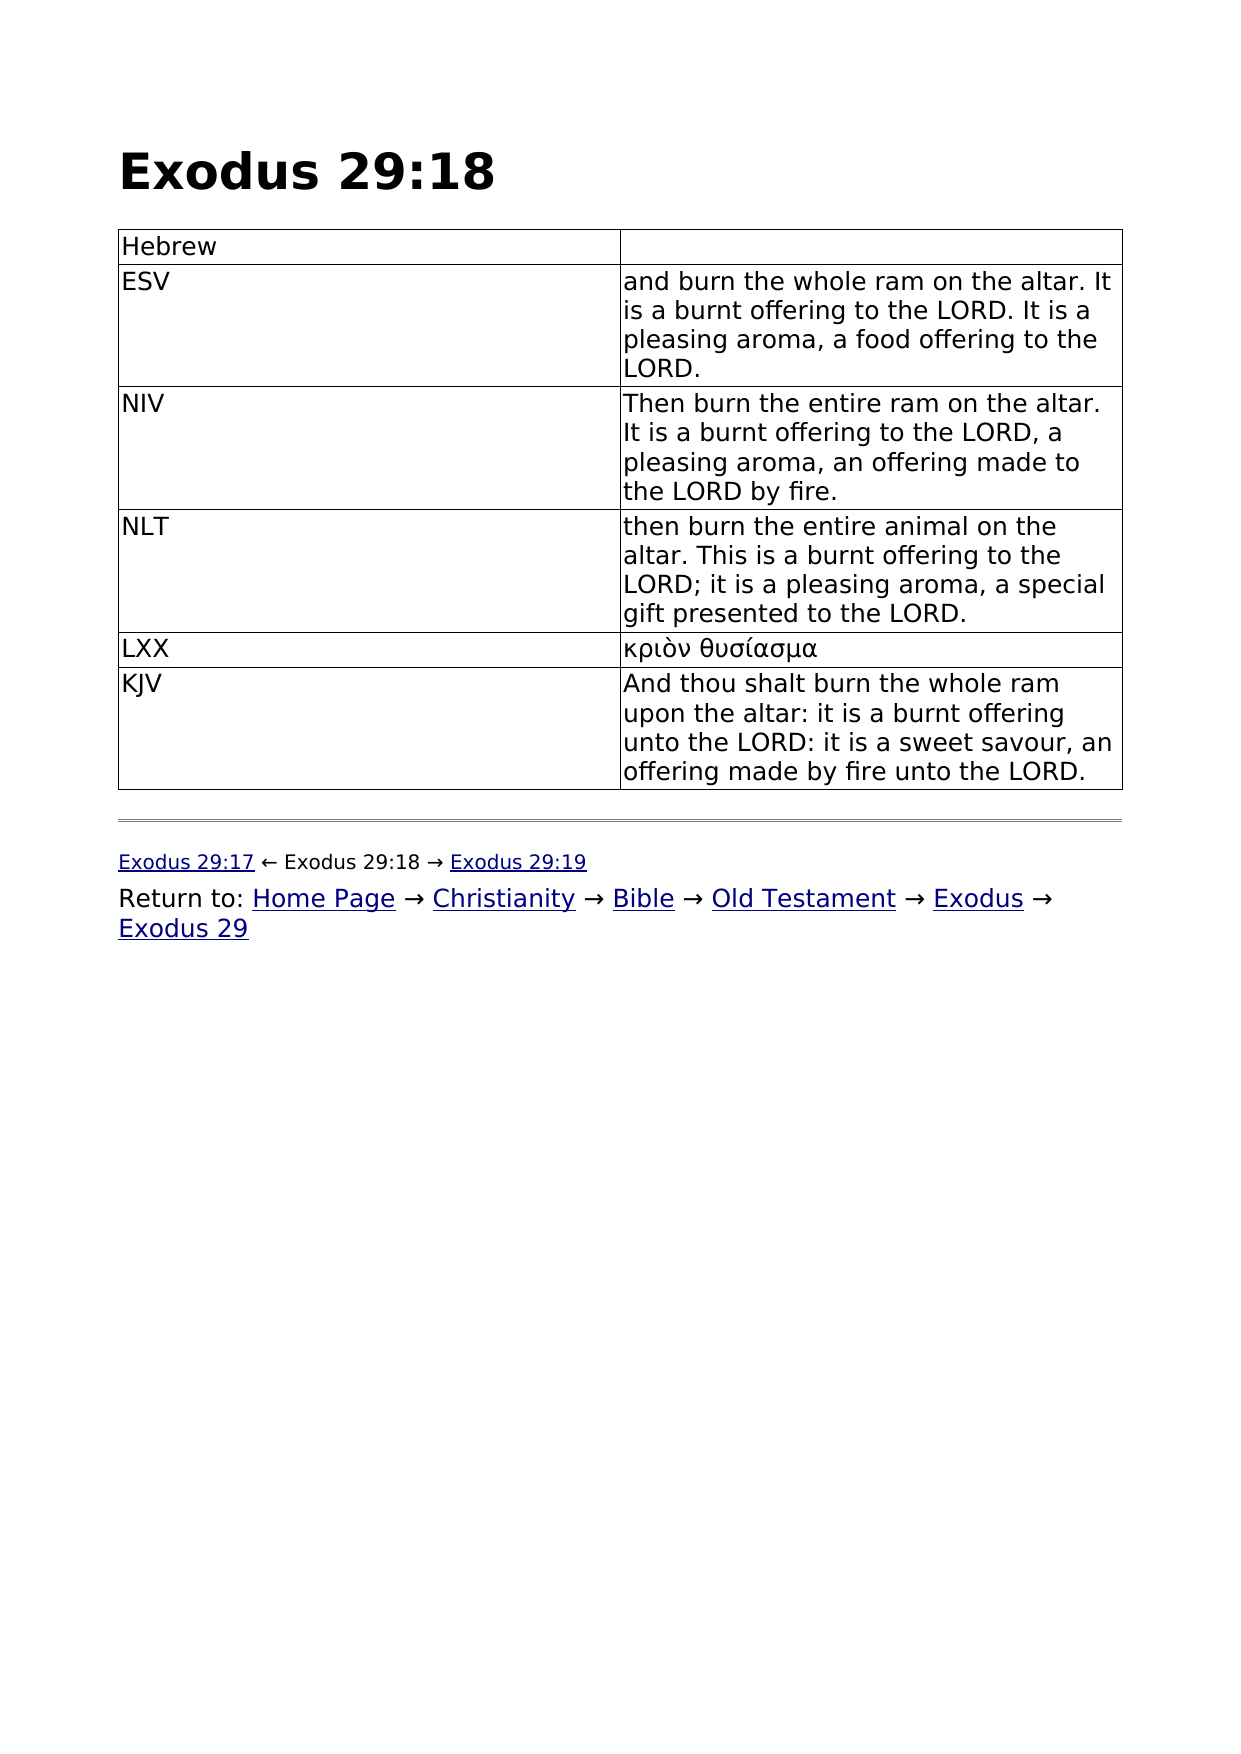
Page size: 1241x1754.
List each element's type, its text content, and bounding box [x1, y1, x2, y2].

table_header [621, 230, 1122, 264]
table_cell κριὸν θυσίασμα [621, 633, 1122, 667]
subtitle Exodus 29:18 [118, 143, 1122, 201]
table_cell LXX [119, 633, 620, 667]
table_cell NIV [119, 387, 620, 509]
table_cell And thou shalt burn the whole ram upon the altar: it is a burnt offering unto the LORD: it is a sweet savour, an offering made by fire unto the LORD. [621, 668, 1122, 789]
table_cell NLT [119, 510, 620, 632]
table_cell Then burn the entire ram on the altar. It is a burnt offering to the LORD, a pleasing aroma, an offering made to the LORD by fire. [621, 387, 1122, 509]
table_cell ESV [119, 265, 620, 386]
table_cell and burn the whole ram on the altar. It is a burnt offering to the LORD. It is a pleasing aroma, a food offering to the LORD. [621, 265, 1122, 386]
text Return to: Home Page → Christianity → Bible → Old Testament → Exodus → Exodus 29 [118, 884, 1122, 943]
table_cell KJV [119, 668, 620, 789]
table_cell then burn the entire animal on the altar. This is a burnt offering to the LORD; it is a pleasing aroma, a special gift presented to the LORD. [621, 510, 1122, 632]
table_header Hebrew [119, 230, 620, 264]
text Exodus 29:17 ← Exodus 29:18 → Exodus 29:19 [118, 851, 1122, 884]
